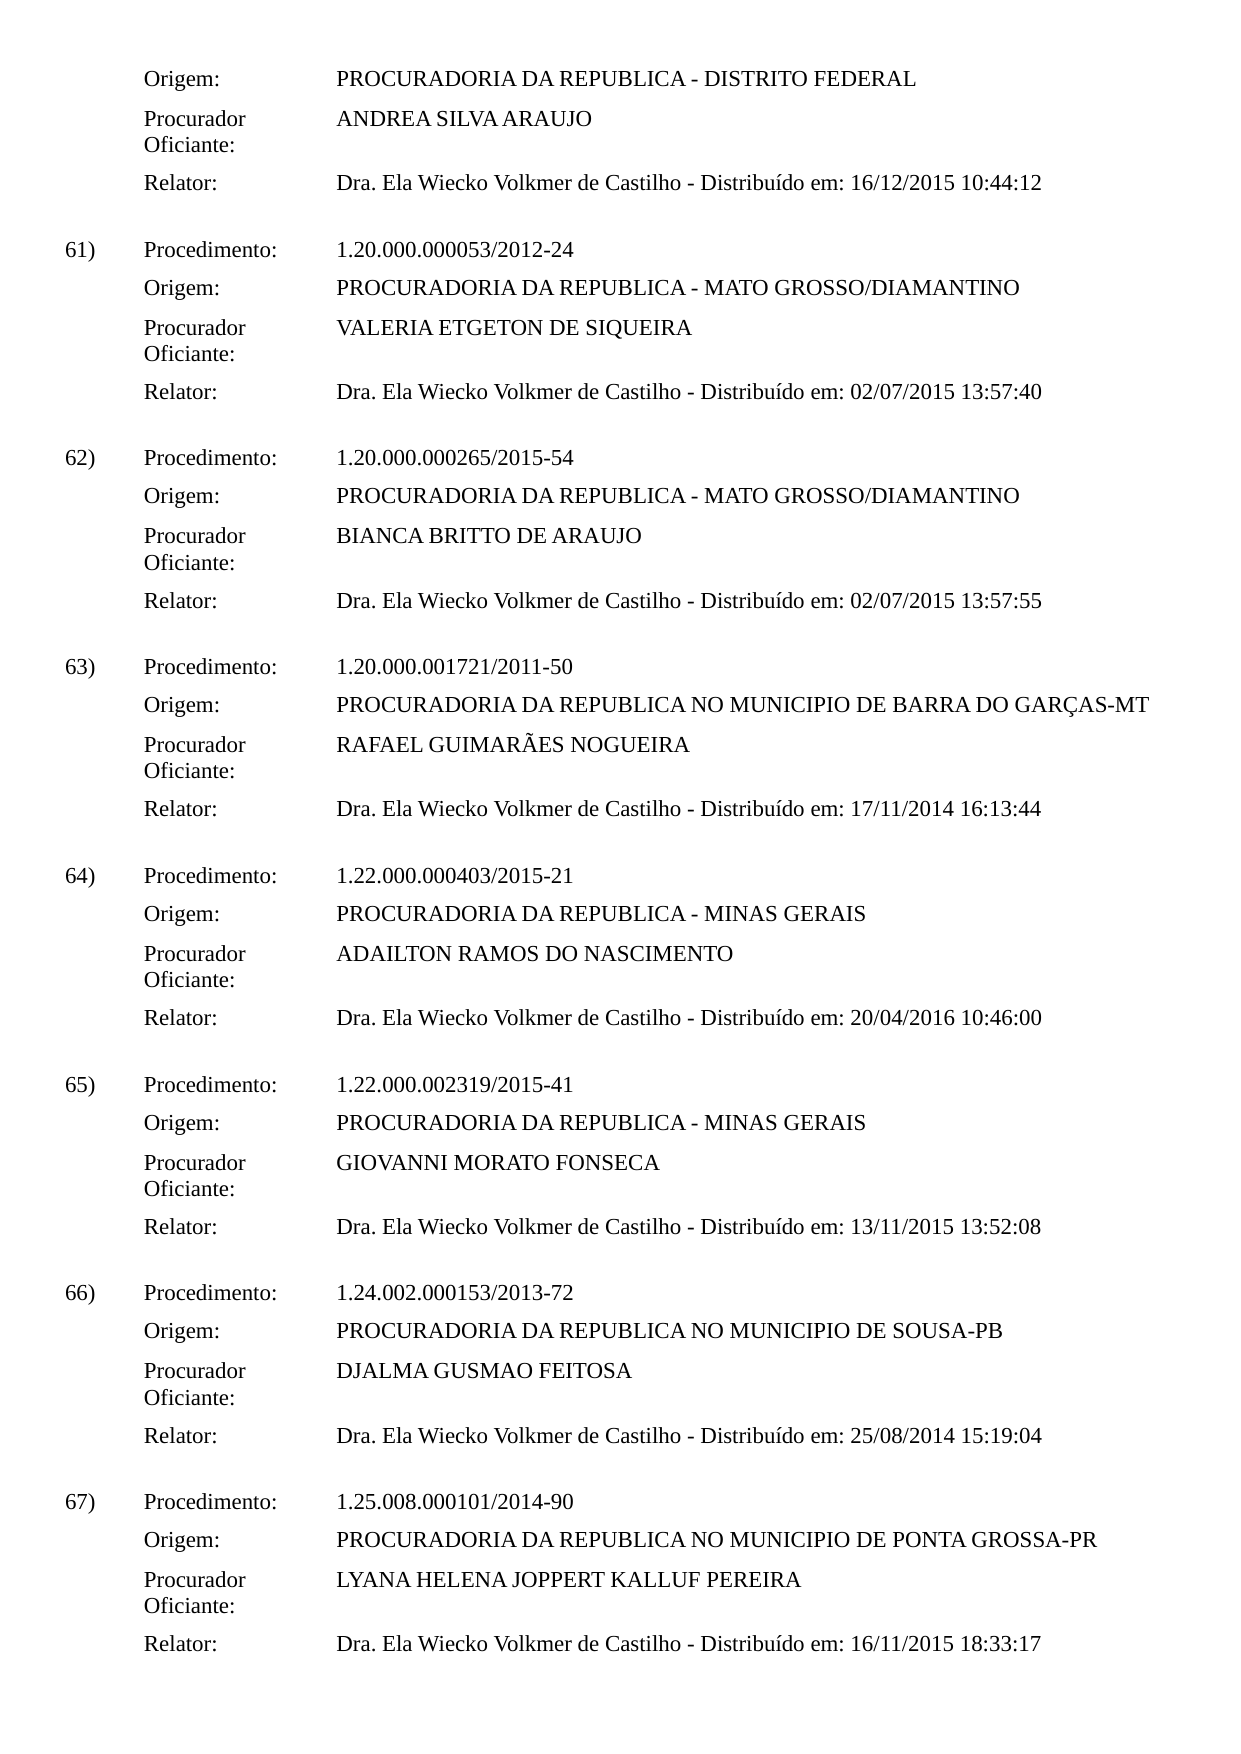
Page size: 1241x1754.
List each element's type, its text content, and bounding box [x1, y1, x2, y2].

table_cell [59, 581, 138, 621]
table_cell [59, 372, 138, 412]
table_header 64) [59, 856, 138, 894]
table_cell Relator: [138, 164, 330, 204]
table_cell Procurador Oficiante: [138, 1352, 330, 1416]
table_cell Dra. Ela Wiecko Volkmer de Castilho - Distribuído em: 20/04/2016 10:46:00 [330, 999, 1181, 1039]
table_header 1.20.000.001721/2011-50 [330, 648, 1181, 685]
table_cell Procurador Oficiante: [138, 99, 330, 163]
table_cell LYANA HELENA JOPPERT KALLUF PEREIRA [330, 1561, 1181, 1625]
table_cell PROCURADORIA DA REPUBLICA - MINAS GERAIS [330, 1103, 1181, 1143]
table_cell Dra. Ela Wiecko Volkmer de Castilho - Distribuído em: 17/11/2014 16:13:44 [330, 790, 1181, 830]
table_cell Origem: [138, 268, 330, 308]
table_cell [59, 477, 138, 517]
table_cell [59, 308, 138, 372]
table_cell [59, 894, 138, 934]
table_header Procedimento: [138, 1065, 330, 1103]
table_cell GIOVANNI MORATO FONSECA [330, 1143, 1181, 1207]
table_cell Origem: [138, 59, 330, 99]
table_cell [59, 1143, 138, 1207]
table_cell Procurador Oficiante: [138, 1561, 330, 1625]
table_cell Relator: [138, 1416, 330, 1456]
table_cell Origem: [138, 1312, 330, 1352]
table_cell Dra. Ela Wiecko Volkmer de Castilho - Distribuído em: 25/08/2014 15:19:04 [330, 1416, 1181, 1456]
table_header Procedimento: [138, 230, 330, 268]
table_header 1.22.000.000403/2015-21 [330, 856, 1181, 894]
table_cell PROCURADORIA DA REPUBLICA NO MUNICIPIO DE PONTA GROSSA-PR [330, 1520, 1181, 1561]
table_cell Dra. Ela Wiecko Volkmer de Castilho - Distribuído em: 16/11/2015 18:33:17 [330, 1625, 1181, 1665]
table_cell PROCURADORIA DA REPUBLICA NO MUNICIPIO DE BARRA DO GARÇAS-MT [330, 685, 1181, 726]
table_cell PROCURADORIA DA REPUBLICA - MATO GROSSO/DIAMANTINO [330, 268, 1181, 308]
table_header Procedimento: [138, 856, 330, 894]
table_cell [59, 1312, 138, 1352]
table_cell PROCURADORIA DA REPUBLICA - MATO GROSSO/DIAMANTINO [330, 477, 1181, 517]
table_cell Origem: [138, 894, 330, 934]
table_cell [59, 59, 138, 99]
table_cell [59, 1103, 138, 1143]
table_cell Origem: [138, 477, 330, 517]
table_cell ANDREA SILVA ARAUJO [330, 99, 1181, 163]
table_cell Relator: [138, 1207, 330, 1247]
table_cell Dra. Ela Wiecko Volkmer de Castilho - Distribuído em: 16/12/2015 10:44:12 [330, 164, 1181, 204]
table_cell VALERIA ETGETON DE SIQUEIRA [330, 308, 1181, 372]
table_header 1.20.000.000053/2012-24 [330, 230, 1181, 268]
table_cell ADAILTON RAMOS DO NASCIMENTO [330, 934, 1181, 998]
table_cell Origem: [138, 1520, 330, 1561]
table_cell [59, 1561, 138, 1625]
table_cell PROCURADORIA DA REPUBLICA - MINAS GERAIS [330, 894, 1181, 934]
table_cell Dra. Ela Wiecko Volkmer de Castilho - Distribuído em: 13/11/2015 13:52:08 [330, 1207, 1181, 1247]
table_cell Relator: [138, 1625, 330, 1665]
table_cell BIANCA BRITTO DE ARAUJO [330, 517, 1181, 581]
table_cell [59, 934, 138, 998]
table_cell Procurador Oficiante: [138, 726, 330, 790]
table_cell [59, 517, 138, 581]
table_header 67) [59, 1483, 138, 1520]
table_cell Relator: [138, 790, 330, 830]
table_cell [59, 268, 138, 308]
table_cell Relator: [138, 372, 330, 412]
table_header Procedimento: [138, 439, 330, 477]
table_cell DJALMA GUSMAO FEITOSA [330, 1352, 1181, 1416]
table_header 1.22.000.002319/2015-41 [330, 1065, 1181, 1103]
table_header 65) [59, 1065, 138, 1103]
table_cell [59, 1352, 138, 1416]
table_header Procedimento: [138, 1483, 330, 1520]
table_cell [59, 1416, 138, 1456]
table_cell [59, 726, 138, 790]
table_header 63) [59, 648, 138, 685]
table_header 1.25.008.000101/2014-90 [330, 1483, 1181, 1520]
table_cell Origem: [138, 1103, 330, 1143]
table_cell [59, 999, 138, 1039]
table_cell PROCURADORIA DA REPUBLICA - DISTRITO FEDERAL [330, 59, 1181, 99]
table_cell [59, 1625, 138, 1665]
table_cell [59, 1207, 138, 1247]
table_cell PROCURADORIA DA REPUBLICA NO MUNICIPIO DE SOUSA-PB [330, 1312, 1181, 1352]
table_cell [59, 1520, 138, 1561]
table_header Procedimento: [138, 1274, 330, 1312]
table_cell Relator: [138, 581, 330, 621]
table_cell [59, 99, 138, 163]
table_header 62) [59, 439, 138, 477]
table_cell Procurador Oficiante: [138, 934, 330, 998]
table_cell [59, 790, 138, 830]
table_cell Procurador Oficiante: [138, 308, 330, 372]
table_cell Procurador Oficiante: [138, 517, 330, 581]
table_header 1.24.002.000153/2013-72 [330, 1274, 1181, 1312]
table_cell Dra. Ela Wiecko Volkmer de Castilho - Distribuído em: 02/07/2015 13:57:40 [330, 372, 1181, 412]
table_cell Relator: [138, 999, 330, 1039]
table_cell Procurador Oficiante: [138, 1143, 330, 1207]
table_cell Origem: [138, 685, 330, 726]
table_header 61) [59, 230, 138, 268]
table_header 1.20.000.000265/2015-54 [330, 439, 1181, 477]
table_cell [59, 685, 138, 726]
table_cell [59, 164, 138, 204]
table_header 66) [59, 1274, 138, 1312]
table_cell RAFAEL GUIMARÃES NOGUEIRA [330, 726, 1181, 790]
table_cell Dra. Ela Wiecko Volkmer de Castilho - Distribuído em: 02/07/2015 13:57:55 [330, 581, 1181, 621]
table_header Procedimento: [138, 648, 330, 685]
